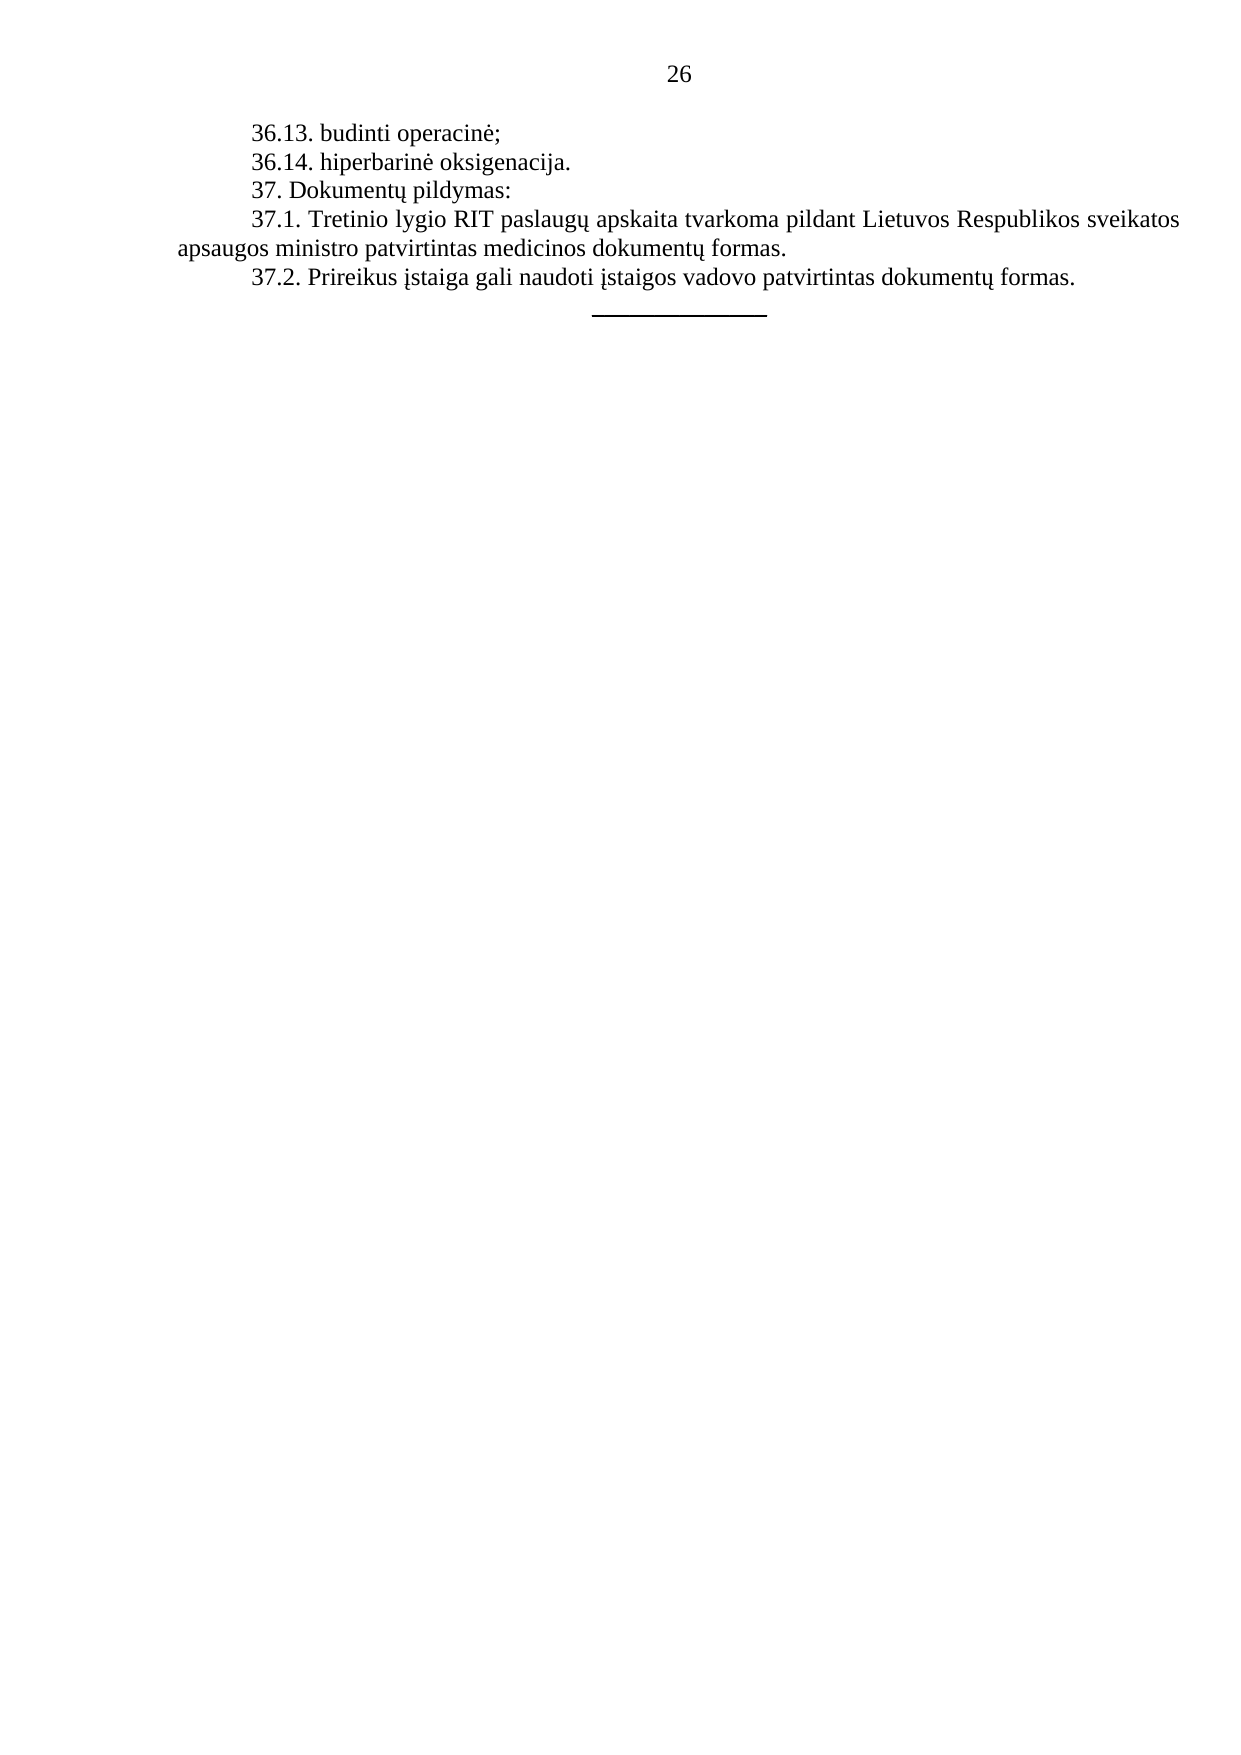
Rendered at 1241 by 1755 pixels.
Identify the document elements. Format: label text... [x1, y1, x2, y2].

text 36.13. budinti operacinė; [177, 118, 1181, 147]
text 37. Dokumentų pildymas: [177, 176, 1181, 204]
text 36.14. hiperbarinė oksigenacija. [177, 147, 1181, 176]
text ______________ [177, 291, 1181, 319]
text 37.1. Tretinio lygio RIT paslaugų apskaita tvarkoma pildant Lietuvos Respublikos sveikatos apsaugos ministro patvirtintas medicinos dokumentų formas. [177, 204, 1181, 262]
text 37.2. Prireikus įstaiga gali naudoti įstaigos vadovo patvirtintas dokumentų formas. [177, 262, 1181, 291]
